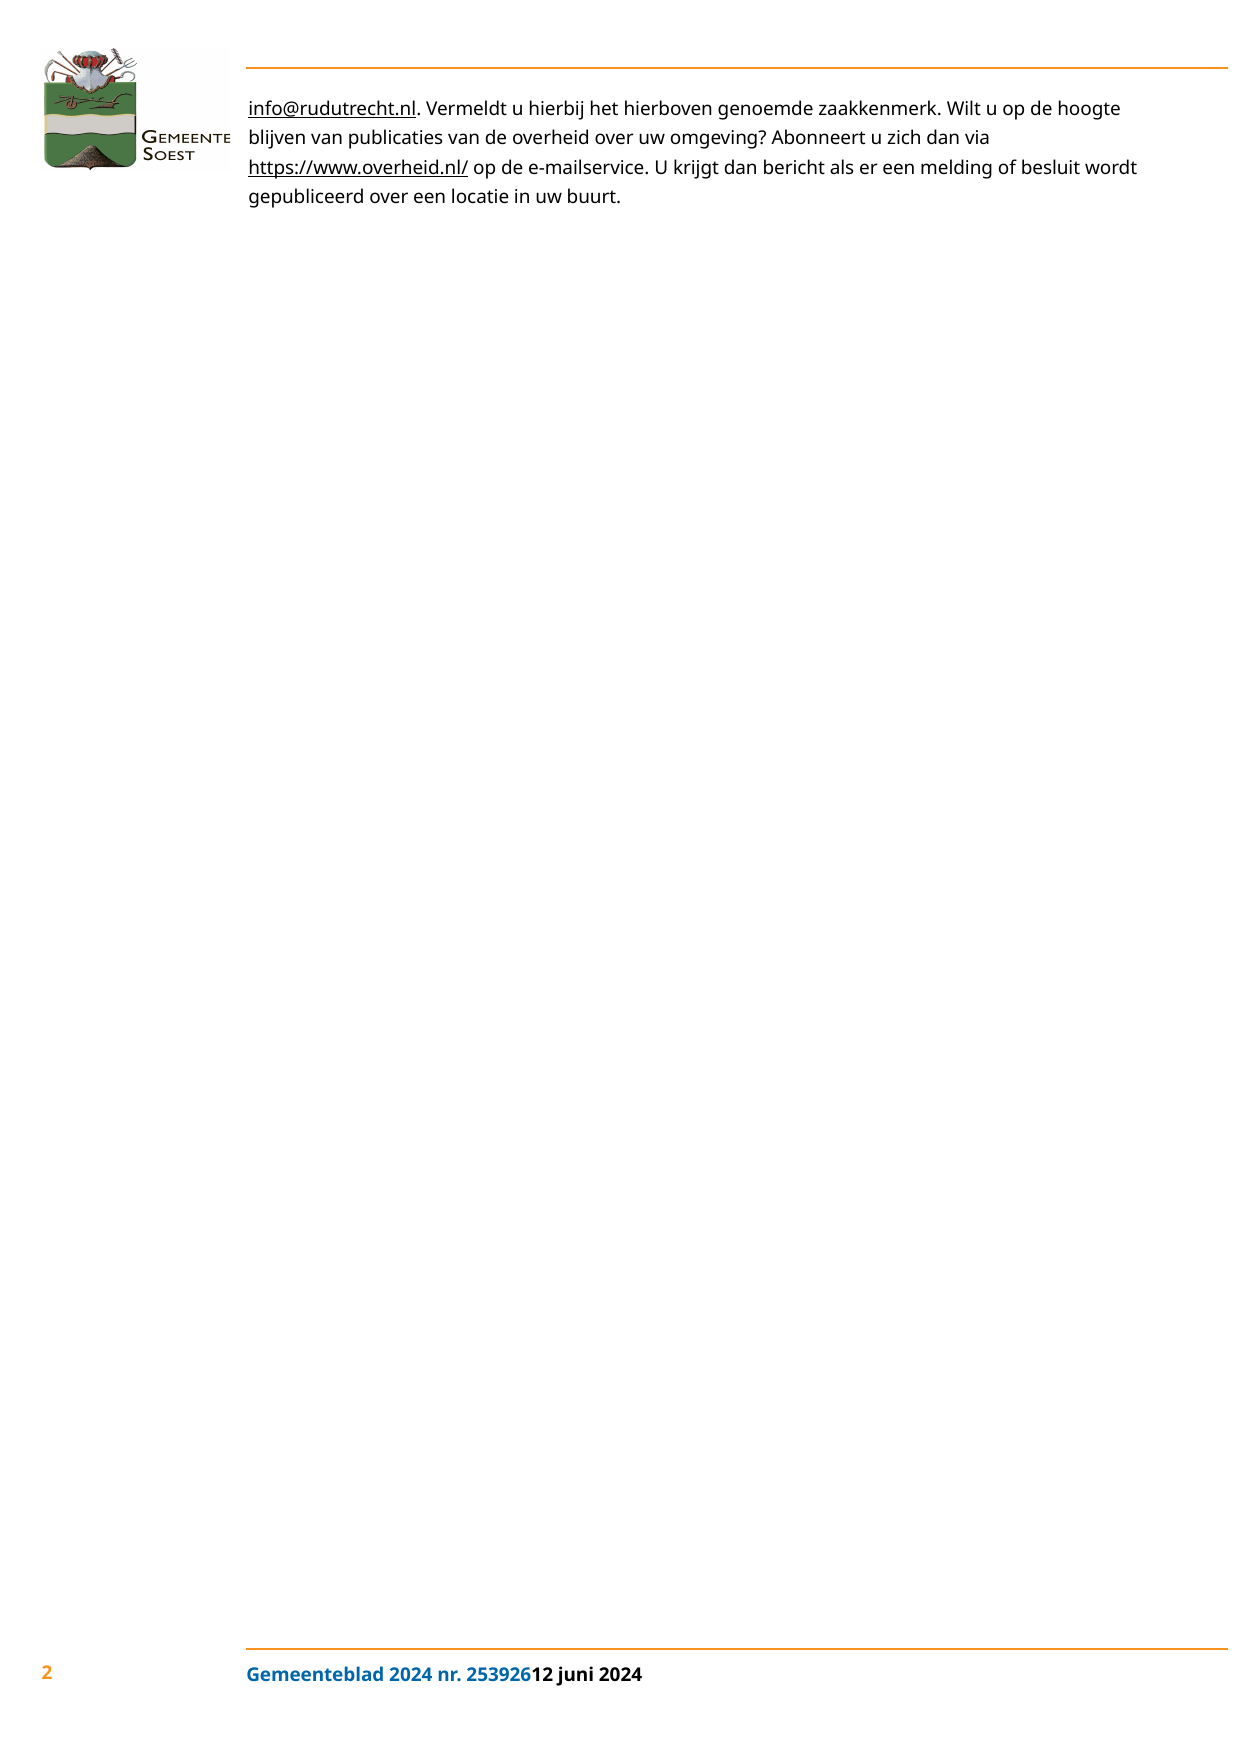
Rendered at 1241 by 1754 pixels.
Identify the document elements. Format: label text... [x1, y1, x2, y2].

text info@rudutrecht.nl. Vermeldt u hierbij het hierboven genoemde zaakkenmerk. Wilt u op de hoogte blijven van publicaties van de overheid over uw omgeving? Abonneert u zich dan via https://www.overheid.nl/ op de e-mailservice. U krijgt dan bericht als er een melding of besluit wordt gepubliceerd over een locatie in uw buurt. [248, 95, 1152, 209]
picture [41, 47, 231, 172]
